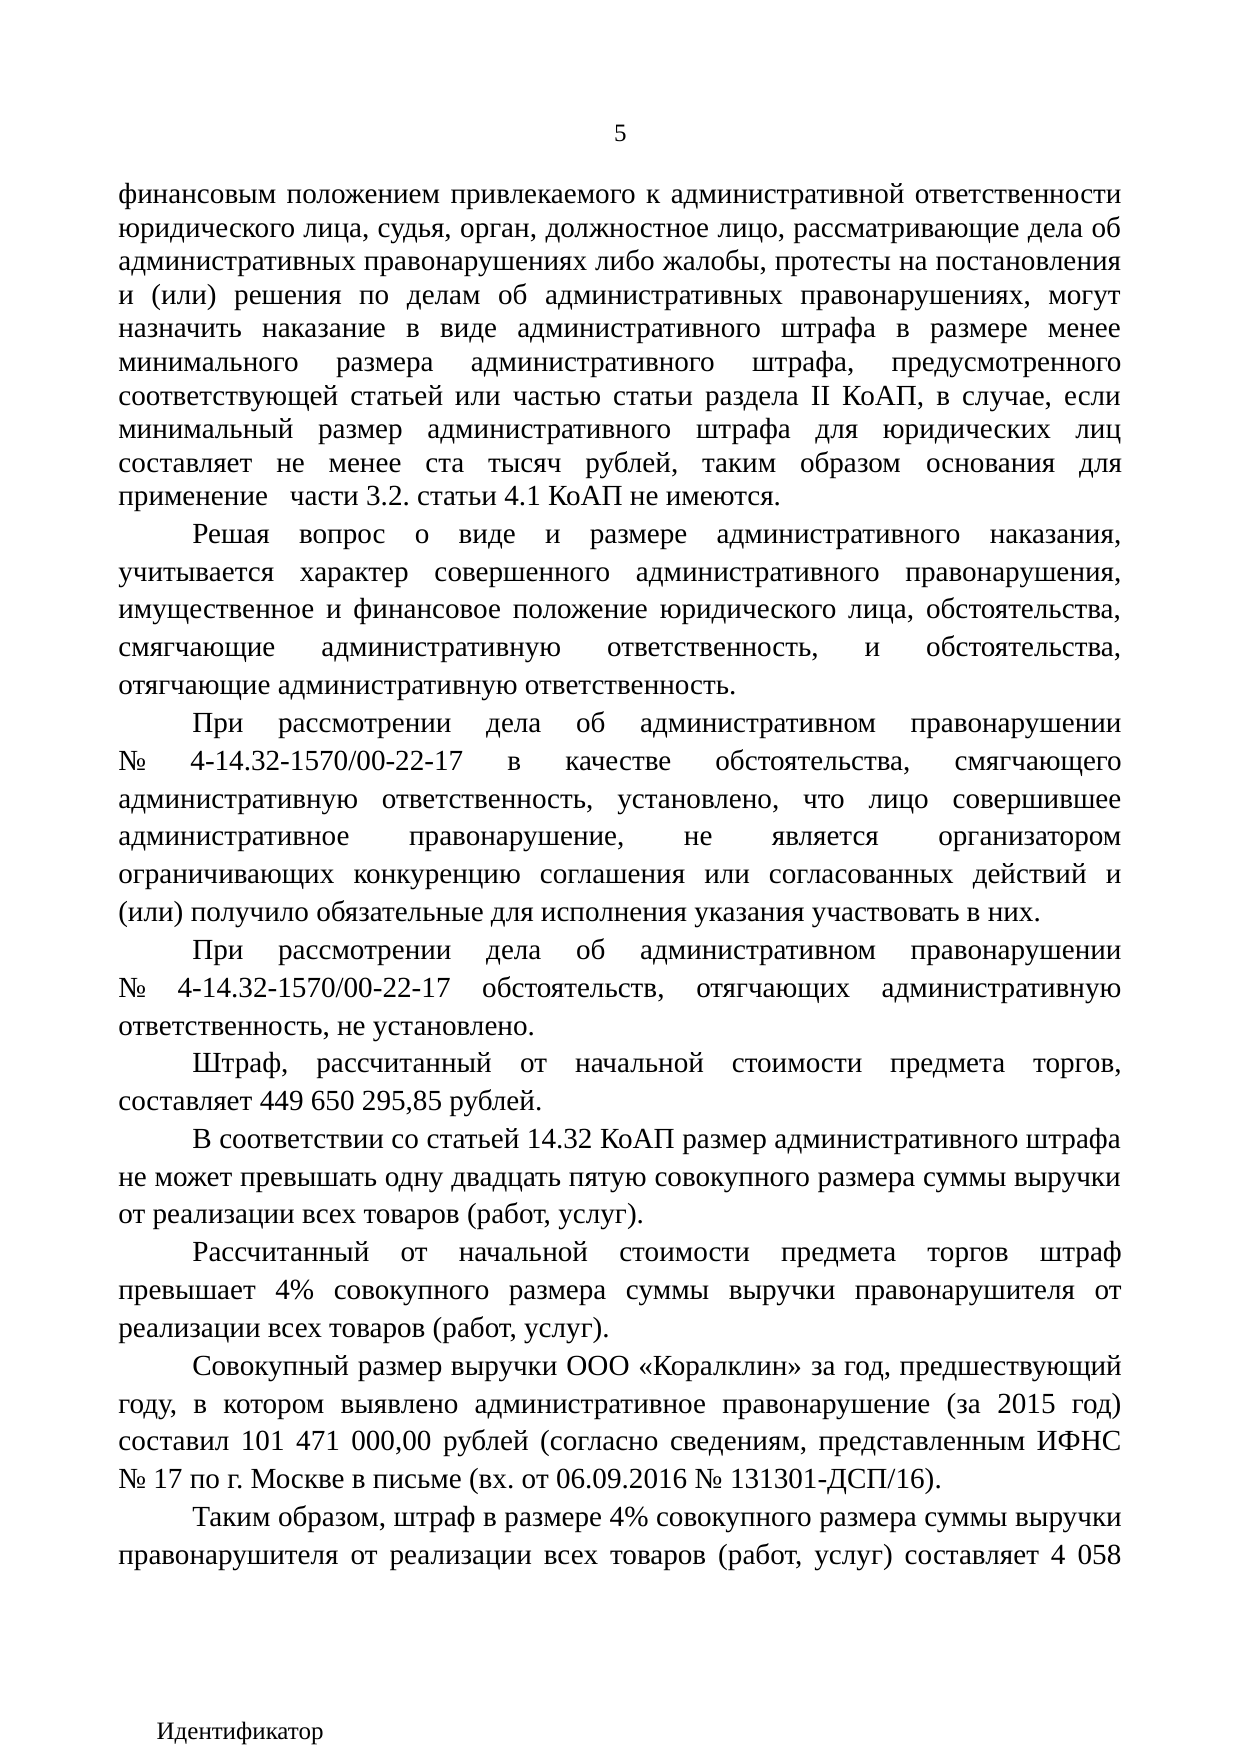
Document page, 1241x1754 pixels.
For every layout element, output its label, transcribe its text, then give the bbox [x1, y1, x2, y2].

text При рассмотрении дела об административном правонарушении № 4-14.32-1570/00-22-17 в качестве обстоятельства, смягчающего административную ответственность, установлено, что лицо совершившее административное правонарушение, не является организатором ограничивающих конкуренцию соглашения или согласованных действий и (или) получило обязательные для исполнения указания участвовать в них. [118, 701, 1122, 928]
text При рассмотрении дела об административном правонарушении № 4-14.32-1570/00-22-17 обстоятельств, отягчающих административную ответственность, не установлено. [118, 928, 1122, 1041]
text Таким образом, штраф в размере 4% совокупного размера суммы выручки правонарушителя от реализации всех товаров (работ, услуг) составляет 4 058 [118, 1495, 1122, 1571]
text Штраф, рассчитанный от начальной стоимости предмета торгов, составляет 449 650 295,85 рублей. [118, 1041, 1122, 1117]
text Решая вопрос о виде и размере административного наказания, учитывается характер совершенного административного правонарушения, имущественное и финансовое положение юридического лица, обстоятельства, смягчающие административную ответственность, и обстоятельства, отягчающие административную ответственность. [118, 512, 1122, 701]
text В соответствии со статьей 14.32 КоАП размер административного штрафа не может превышать одну двадцать пятую совокупного размера суммы выручки от реализации всех товаров (работ, услуг). [118, 1117, 1122, 1230]
text Совокупный размер выручки ООО «Коралклин» за год, предшествующий году, в котором выявлено административное правонарушение (за 2015 год) составил 101 471 000,00 рублей (согласно сведениям, представленным ИФНС № 17 по г. Москве в письме (вх. от 06.09.2016 № 131301-ДСП/16). [118, 1344, 1122, 1495]
text Рассчитанный от начальной стоимости предмета торгов штраф превышает 4% совокупного размера суммы выручки правонарушителя от реализации всех товаров (работ, услуг). [118, 1230, 1122, 1344]
text финансовым положением привлекаемого к административной ответственности юридического лица, судья, орган, должностное лицо, рассматривающие дела об административных правонарушениях либо жалобы, протесты на постановления и (или) решения по делам об административных правонарушениях, могут назначить наказание в виде административного штрафа в размере менее минимального размера административного штрафа, предусмотренного соответствующей статьей или частью статьи раздела II КоАП, в случае, если минимальный размер административного штрафа для юридических лиц составляет не менее ста тысяч рублей, таким образом основания для применение части 3.2. статьи 4.1 КоАП не имеются. [118, 176, 1122, 512]
